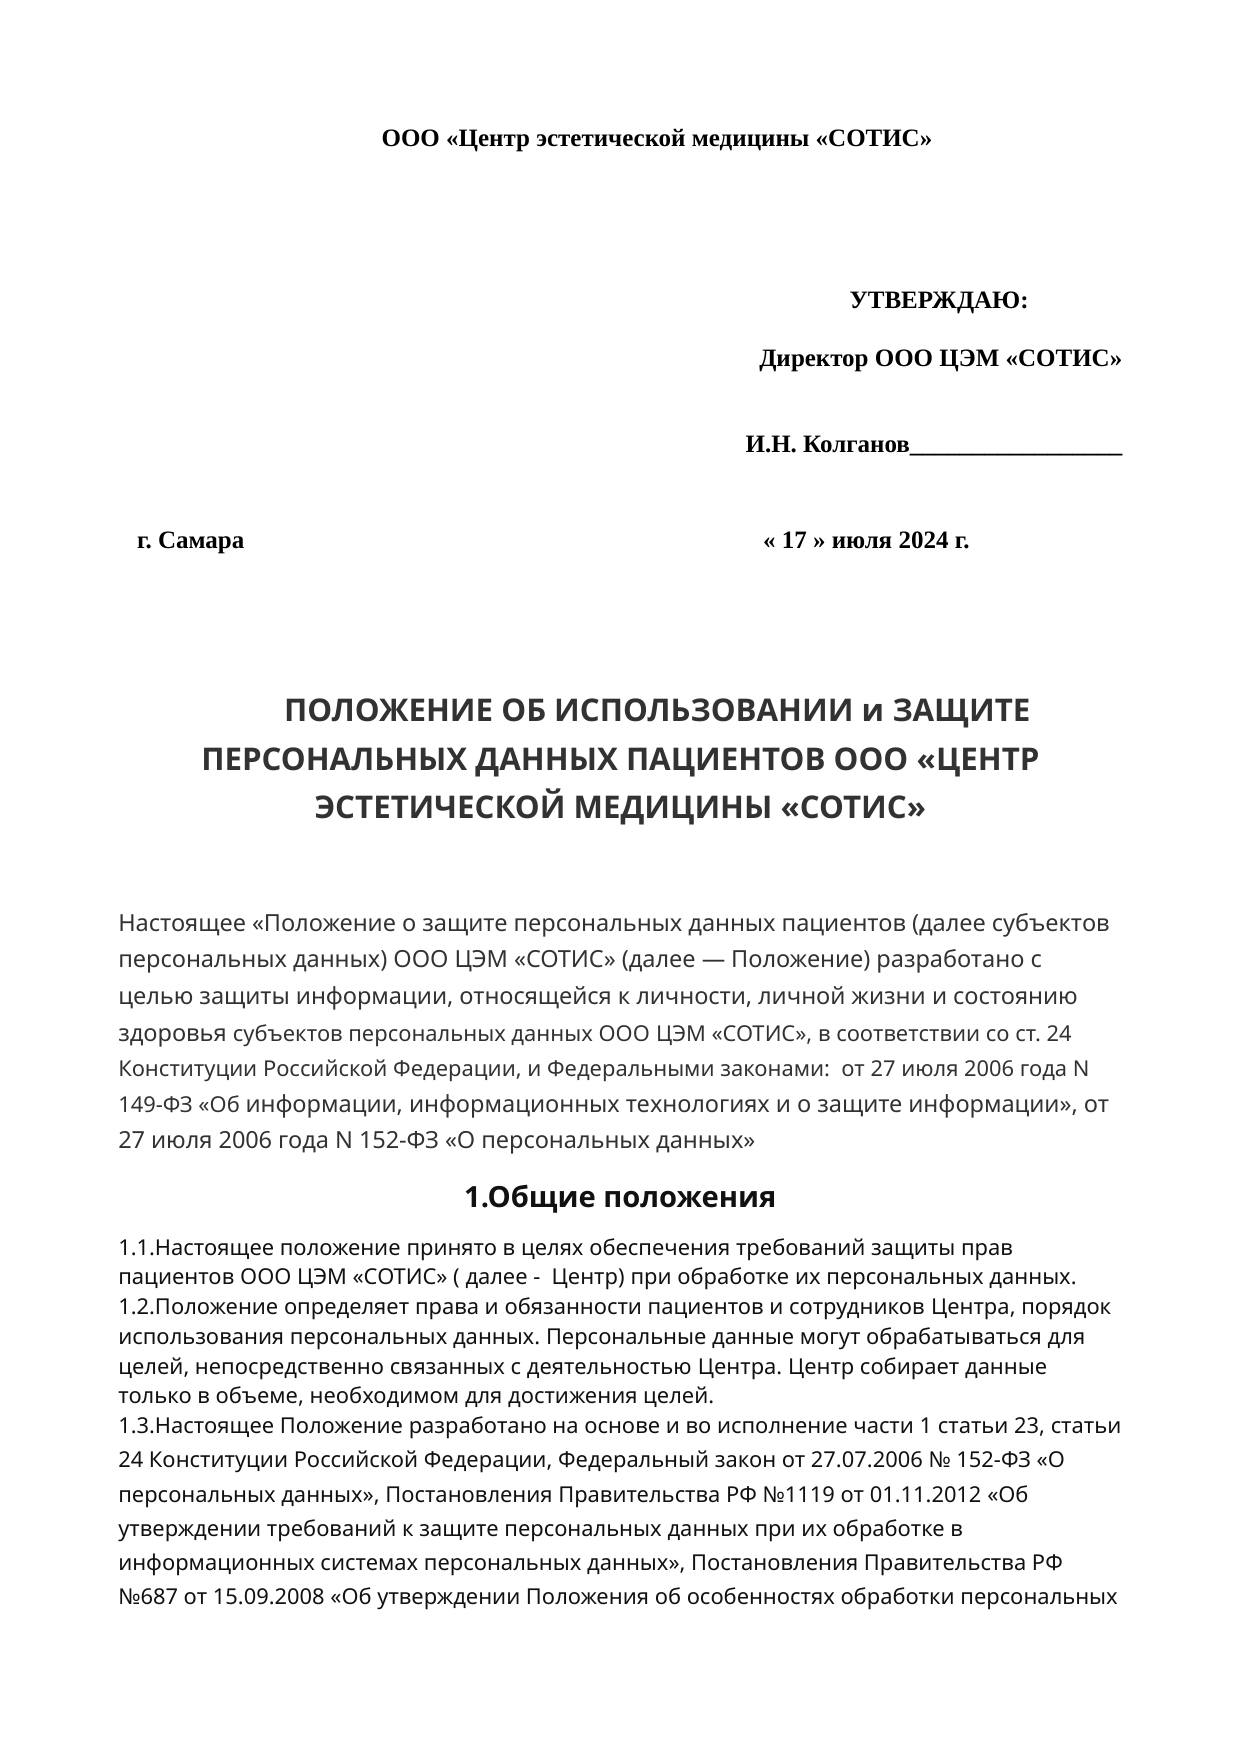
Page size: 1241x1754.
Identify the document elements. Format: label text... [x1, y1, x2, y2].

text И.Н. Колганов_________________ [118, 429, 1122, 458]
text 1.2.Положение определяет права и обязанности пациентов и сотрудников Центра, порядок использования персональных данных. Персональные данные могут обрабатываться для целей, непосредственно связанных с деятельностью Центра. Центр собирает данные только в объеме, необходимом для достижения целей. [118, 1291, 1122, 1410]
text 1.3.Настоящее Положение разработано на основе и во исполнение части 1 статьи 23, статьи 24 Конституции Российской Федерации, Федеральный закон от 27.07.2006 № 152-ФЗ «О персональных данных», Постановления Правительства РФ №1119 от 01.11.2012 «Об утверждении требований к защите персональных данных при их обработке в информационных системах персональных данных», Постановления Правительства РФ №687 от 15.09.2008 «Об утверждении Положения об особенностях обработки персональных [118, 1410, 1122, 1611]
text Директор ООО ЦЭМ «СОТИС» [118, 343, 1122, 372]
text Настоящее «Положение о защите персональных данных пациентов (далее субъектов персональных данных) ООО ЦЭМ «СОТИС» (далее — Положение) разработано с целью защиты информации, относящейся к личности, личной жизни и состоянию здоровья субъектов персональных данных ООО ЦЭМ «СОТИС», в соответствии со ст. 24 Конституции Российской Федерации, и Федеральными законами: от 27 июля 2006 года N 149-ФЗ «Об информации, информационных технологиях и о защите информации», от 27 июля 2006 года N 152-ФЗ «О персональных данных» [118, 906, 1122, 1156]
text ПОЛОЖЕНИЕ ОБ ИСПОЛЬЗОВАНИИ и ЗАЩИТЕ ПЕРСОНАЛЬНЫХ ДАННЫХ ПАЦИЕНТОВ ООО «ЦЕНТР ЭСТЕТИЧЕСКОЙ МЕДИЦИНЫ «СОТИС» [118, 687, 1122, 828]
text 1.1.Настоящее положение принято в целях обеспечения требований защиты прав пациентов ООО ЦЭМ «СОТИС» ( далее - Центр) при обработке их персональных данных. [118, 1232, 1122, 1291]
text УТВЕРЖДАЮ: [118, 285, 1122, 314]
text 1.Общие положения [118, 1176, 1122, 1216]
text ООО «Центр эстетической медицины «СОТИС» [118, 123, 1122, 152]
text г. Самара « 17 » июля 2024 г. [118, 525, 1122, 554]
